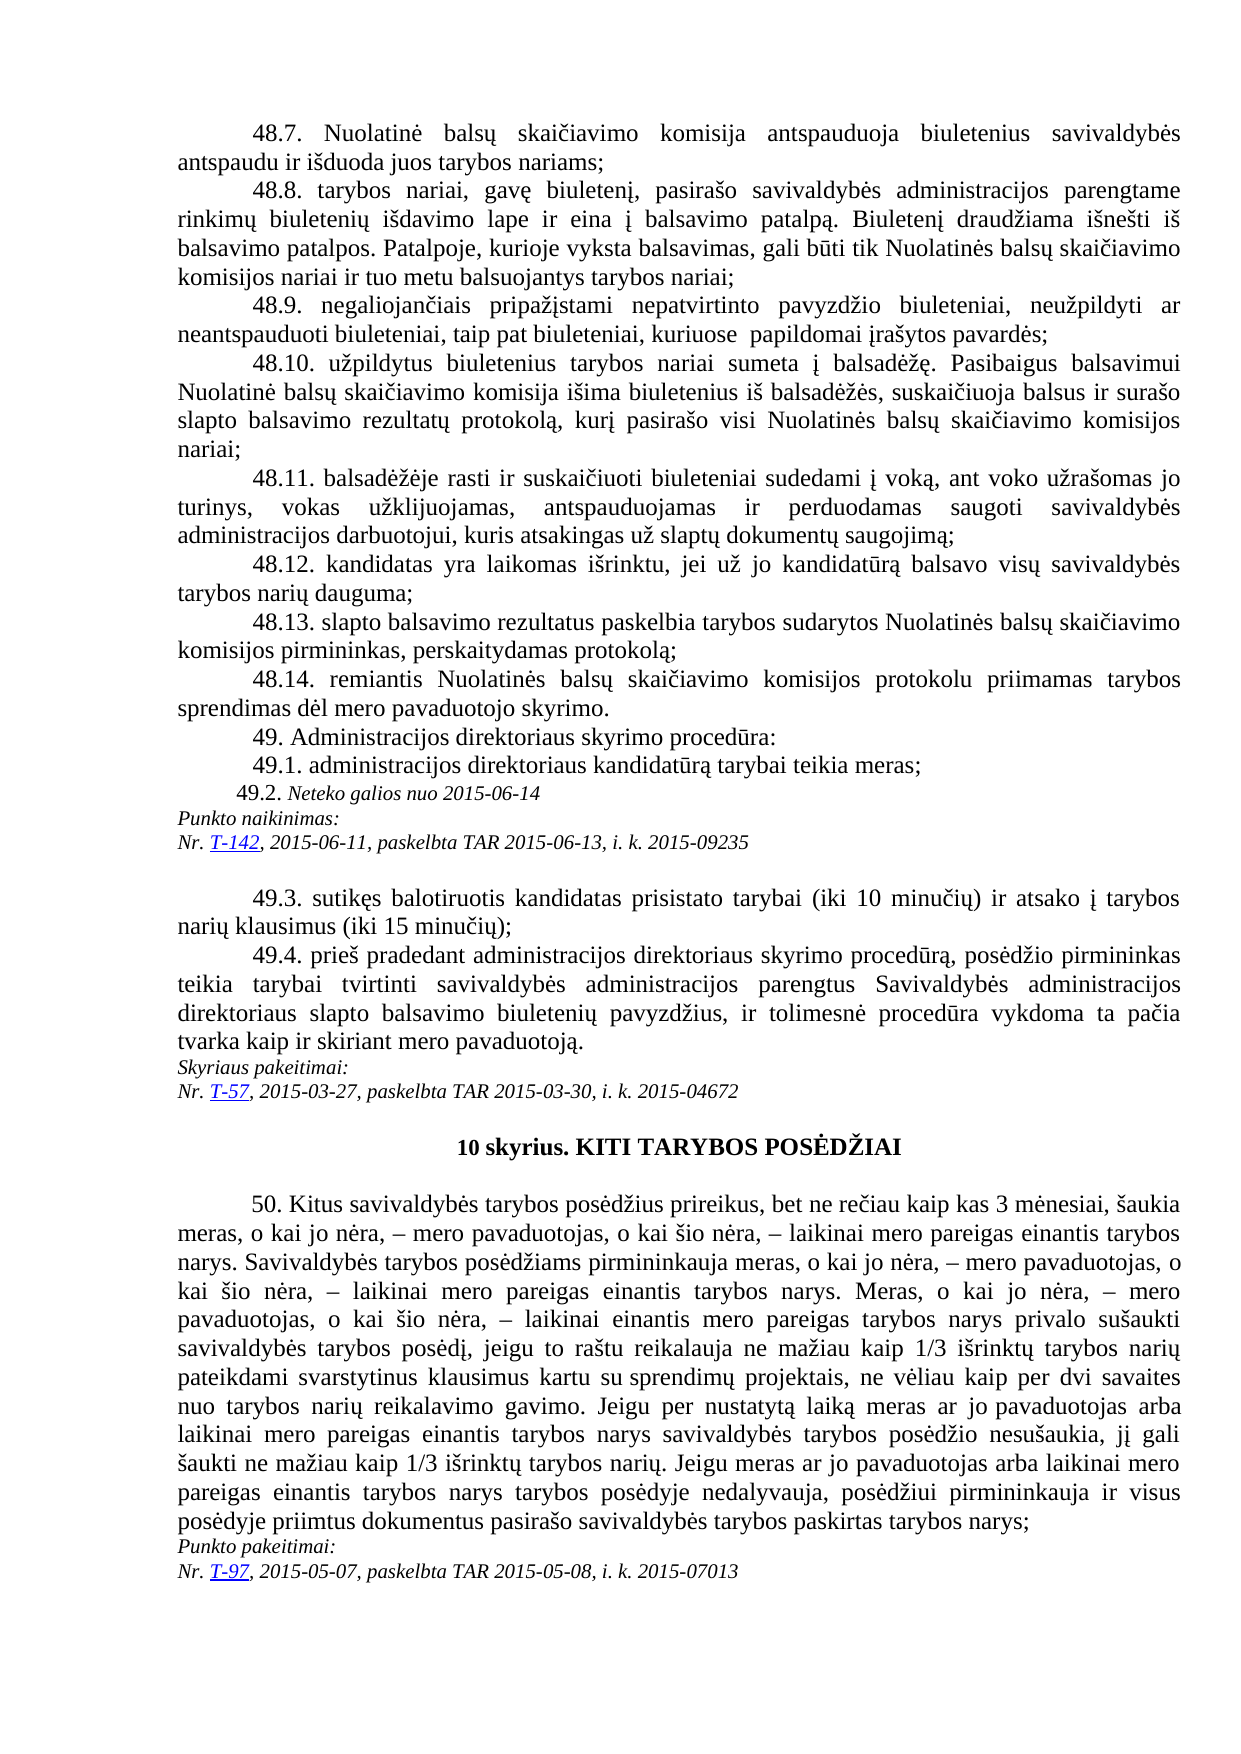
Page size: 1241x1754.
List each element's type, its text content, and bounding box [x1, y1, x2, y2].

text 48.12. kandidatas yra laikomas išrinktu, jei už jo kandidatūrą balsavo visų savivaldybės tarybos narių dauguma; [177, 549, 1181, 607]
text Nr. T-142, 2015-06-11, paskelbta TAR 2015-06-13, i. k. 2015-09235 [177, 830, 1181, 854]
text 48.9. negaliojančiais pripažįstami nepatvirtinto pavyzdžio biuleteniai, neužpildyti ar neantspauduoti biuleteniai, taip pat biuleteniai, kuriuose papildomai įrašytos pavardės; [177, 291, 1181, 348]
text Punkto pakeitimai: [177, 1534, 1181, 1558]
text 50. Kitus savivaldybės tarybos posėdžius prireikus, bet ne rečiau kaip kas 3 mėnesiai, šaukia meras, o kai jo nėra, – mero pavaduotojas, o kai šio nėra, – laikinai mero pareigas einantis tarybos narys. Savivaldybės tarybos posėdžiams pirmininkauja meras, o kai jo nėra, – mero pavaduotojas, o kai šio nėra, – laikinai mero pareigas einantis tarybos narys. Meras, o kai jo nėra, – mero pavaduotojas, o kai šio nėra, – laikinai einantis mero pareigas tarybos narys privalo sušaukti savivaldybės tarybos posėdį, jeigu to raštu reikalauja ne mažiau kaip 1/3 išrinktų tarybos narių pateikdami svarstytinus klausimus kartu su sprendimų projektais, ne vėliau kaip per dvi savaites nuo tarybos narių reikalavimo gavimo. Jeigu per nustatytą laiką meras ar jo pavaduotojas arba laikinai mero pareigas einantis tarybos narys savivaldybės tarybos posėdžio nesušaukia, jį gali šaukti ne mažiau kaip 1/3 išrinktų tarybos narių. Jeigu meras ar jo pavaduotojas arba laikinai mero pareigas einantis tarybos narys tarybos posėdyje nedalyvauja, posėdžiui pirmininkauja ir visus posėdyje priimtus dokumentus pasirašo savivaldybės tarybos paskirtas tarybos narys; [177, 1189, 1181, 1534]
text 48.11. balsadėžėje rasti ir suskaičiuoti biuleteniai sudedami į voką, ant voko užrašomas jo turinys, vokas užklijuojamas, antspauduojamas ir perduodamas saugoti savivaldybės administracijos darbuotojui, kuris atsakingas už slaptų dokumentų saugojimą; [177, 463, 1181, 549]
text Nr. T-57, 2015-03-27, paskelbta TAR 2015-03-30, i. k. 2015-04672 [177, 1079, 1181, 1103]
text 48.14. remiantis Nuolatinės balsų skaičiavimo komisijos protokolu priimamas tarybos sprendimas dėl mero pavaduotojo skyrimo. [177, 664, 1181, 722]
text 49.3. sutikęs balotiruotis kandidatas prisistato tarybai (iki 10 minučių) ir atsako į tarybos narių klausimus (iki 15 minučių); [177, 883, 1181, 940]
text 48.7. Nuolatinė balsų skaičiavimo komisija antspauduoja biuletenius savivaldybės antspaudu ir išduoda juos tarybos nariams; [177, 118, 1181, 176]
text Nr. T-97, 2015-05-07, paskelbta TAR 2015-05-08, i. k. 2015-07013 [177, 1558, 1181, 1583]
text Skyriaus pakeitimai: [177, 1055, 1181, 1079]
text 48.13. slapto balsavimo rezultatus paskelbia tarybos sudarytos Nuolatinės balsų skaičiavimo komisijos pirmininkas, perskaitydamas protokolą; [177, 607, 1181, 664]
text Punkto naikinimas: [177, 806, 1181, 830]
text 10 skyrius. KITI TARYBOS POSĖDŽIAI [177, 1132, 1181, 1161]
text 49.4. prieš pradedant administracijos direktoriaus skyrimo procedūrą, posėdžio pirmininkas teikia tarybai tvirtinti savivaldybės administracijos parengtus Savivaldybės administracijos direktoriaus slapto balsavimo biuletenių pavyzdžius, ir tolimesnė procedūra vykdoma ta pačia tvarka kaip ir skiriant mero pavaduotoją. [177, 940, 1181, 1055]
text 49. Administracijos direktoriaus skyrimo procedūra: [177, 722, 1181, 751]
text 49.2. Neteko galios nuo 2015-06-14 [177, 779, 1181, 806]
text 48.8. tarybos nariai, gavę biuletenį, pasirašo savivaldybės administracijos parengtame rinkimų biuletenių išdavimo lape ir eina į balsavimo patalpą. Biuletenį draudžiama išnešti iš balsavimo patalpos. Patalpoje, kurioje vyksta balsavimas, gali būti tik Nuolatinės balsų skaičiavimo komisijos nariai ir tuo metu balsuojantys tarybos nariai; [177, 176, 1181, 291]
text 48.10. užpildytus biuletenius tarybos nariai sumeta į balsadėžę. Pasibaigus balsavimui Nuolatinė balsų skaičiavimo komisija išima biuletenius iš balsadėžės, suskaičiuoja balsus ir surašo slapto balsavimo rezultatų protokolą, kurį pasirašo visi Nuolatinės balsų skaičiavimo komisijos nariai; [177, 348, 1181, 463]
text 49.1. administracijos direktoriaus kandidatūrą tarybai teikia meras; [177, 751, 1181, 779]
